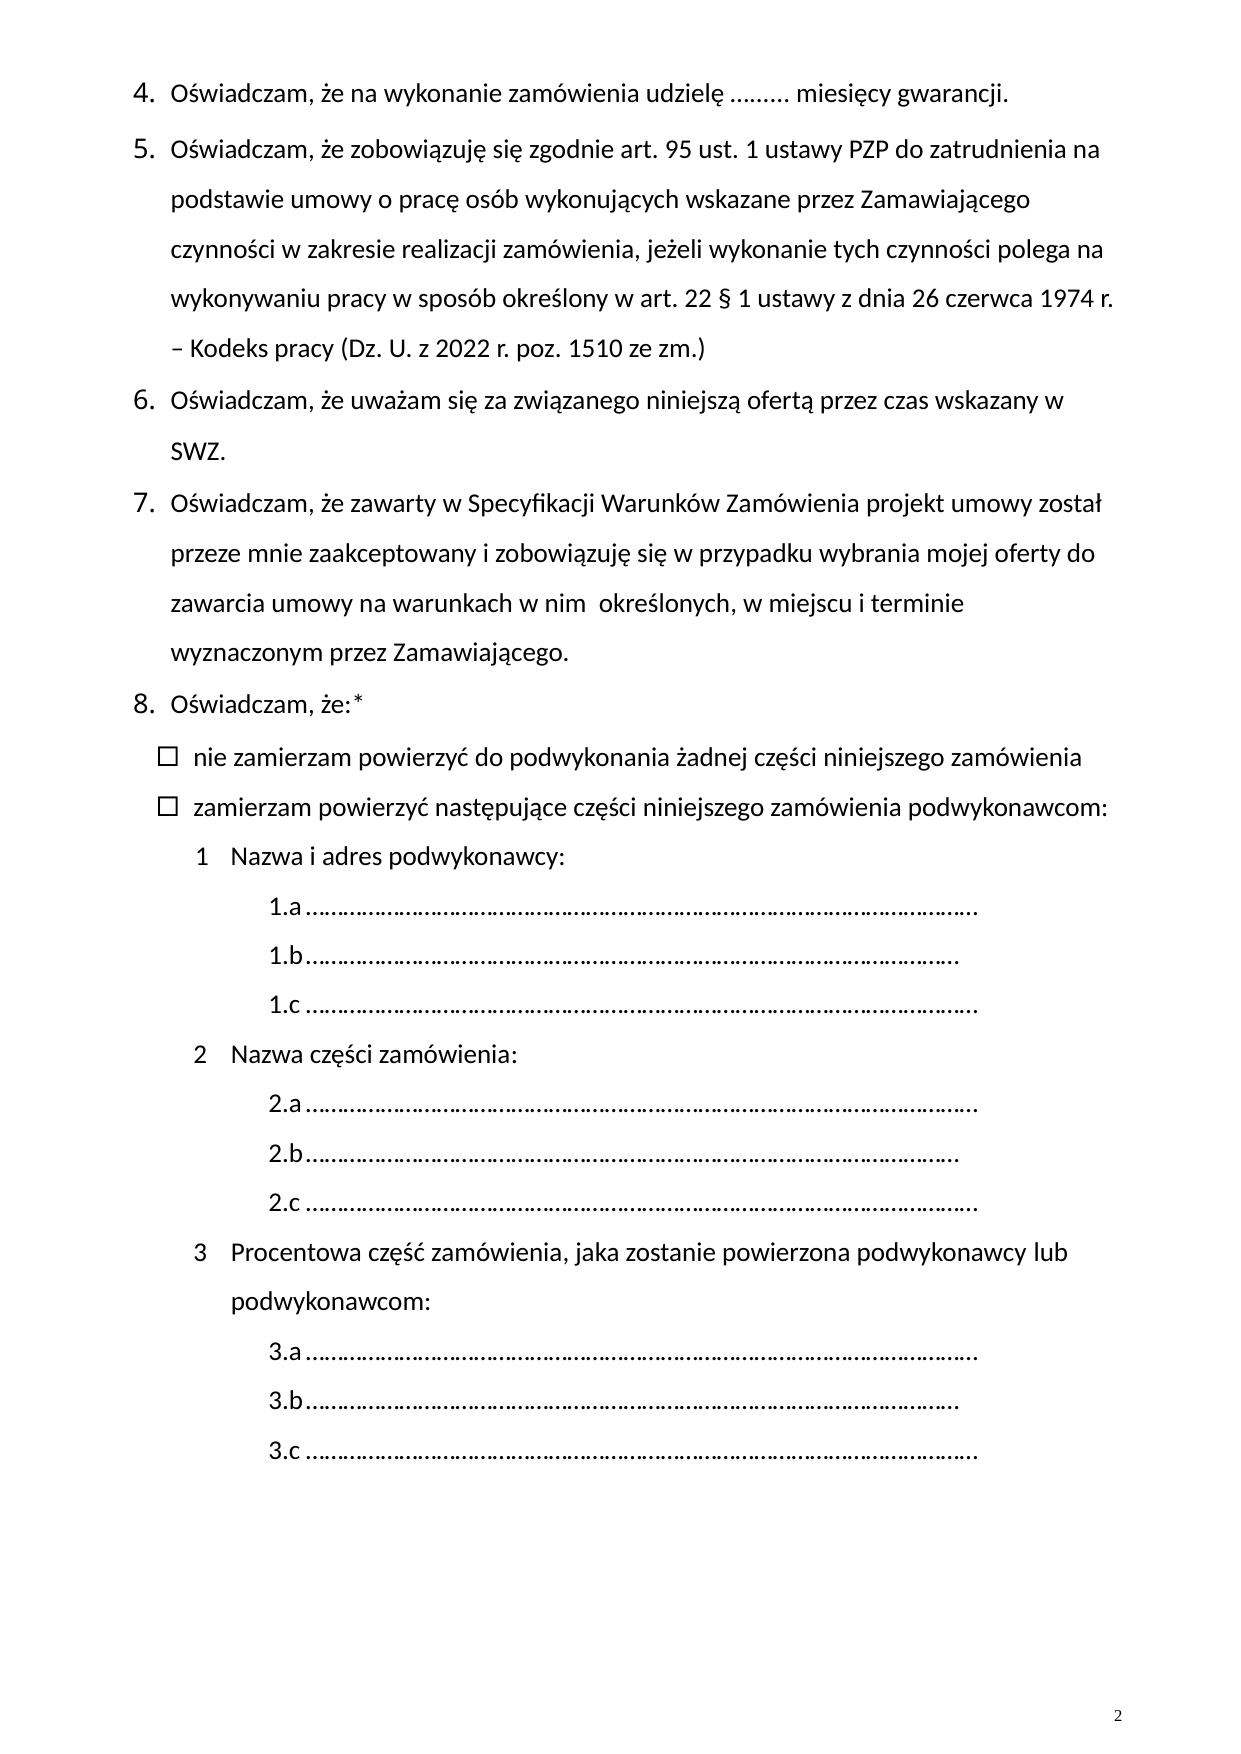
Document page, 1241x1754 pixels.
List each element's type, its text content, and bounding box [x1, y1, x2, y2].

list Oświadczam, że:* [133, 685, 1122, 722]
list Oświadczam, że zobowiązuję się zgodnie art. 95 ust. 1 ustawy PZP do zatrudnienia na podstawie umowy o pracę osób wykonujących wskazane przez Zamawiającego czynności w zakresie realizacji zamówienia, jeżeli wykonanie tych czynności polega na wykonywaniu pracy w sposób określony w art. 22 § 1 ustawy z dnia 26 czerwca 1974 r. – Kodeks pracy (Dz. U. z 2022 r. poz. 1510 ze zm.) [133, 129, 1122, 364]
list ……………………………………………………………………………………………… [268, 889, 1122, 922]
list …………………………………………………………………………………………… [268, 938, 1122, 971]
list ……………………………………………………………………………………………… [268, 1087, 1122, 1119]
list Oświadczam, że uważam się za związanego niniejszą ofertą przez czas wskazany w SWZ. [133, 380, 1122, 467]
list ……………………………………………………………………………………………… [268, 1186, 1122, 1218]
list Nazwa części zamówienia: [193, 1037, 1122, 1070]
list Oświadczam, że zawarty w Specyfikacji Warunków Zamówienia projekt umowy został przeze mnie zaakceptowany i zobowiązuję się w przypadku wybrania mojej oferty do zawarcia umowy na warunkach w nim określonych, w miejscu i terminie wyznaczonym przez Zamawiającego. [133, 483, 1122, 668]
list nie zamierzam powierzyć do podwykonania żadnej części niniejszego zamówienia [156, 740, 1122, 773]
list Nazwa i adres podwykonawcy: [195, 839, 1122, 872]
list zamierzam powierzyć następujące części niniejszego zamówienia podwykonawcom: [156, 790, 1122, 823]
list ……………………………………………………………………………………………… [268, 1334, 1122, 1367]
list ……………………………………………………………………………………………… [268, 988, 1122, 1021]
list …………………………………………………………………………………………… [268, 1136, 1122, 1169]
list Procentowa część zamówienia, jaka zostanie powierzona podwykonawcy lub podwykonawcom: [193, 1235, 1122, 1317]
list Oświadczam, że na wykonanie zamówienia udzielę …...... miesięcy gwarancji. [133, 74, 1122, 111]
list ……………………………………………………………………………………………… [268, 1433, 1122, 1466]
list …………………………………………………………………………………………… [268, 1383, 1122, 1416]
